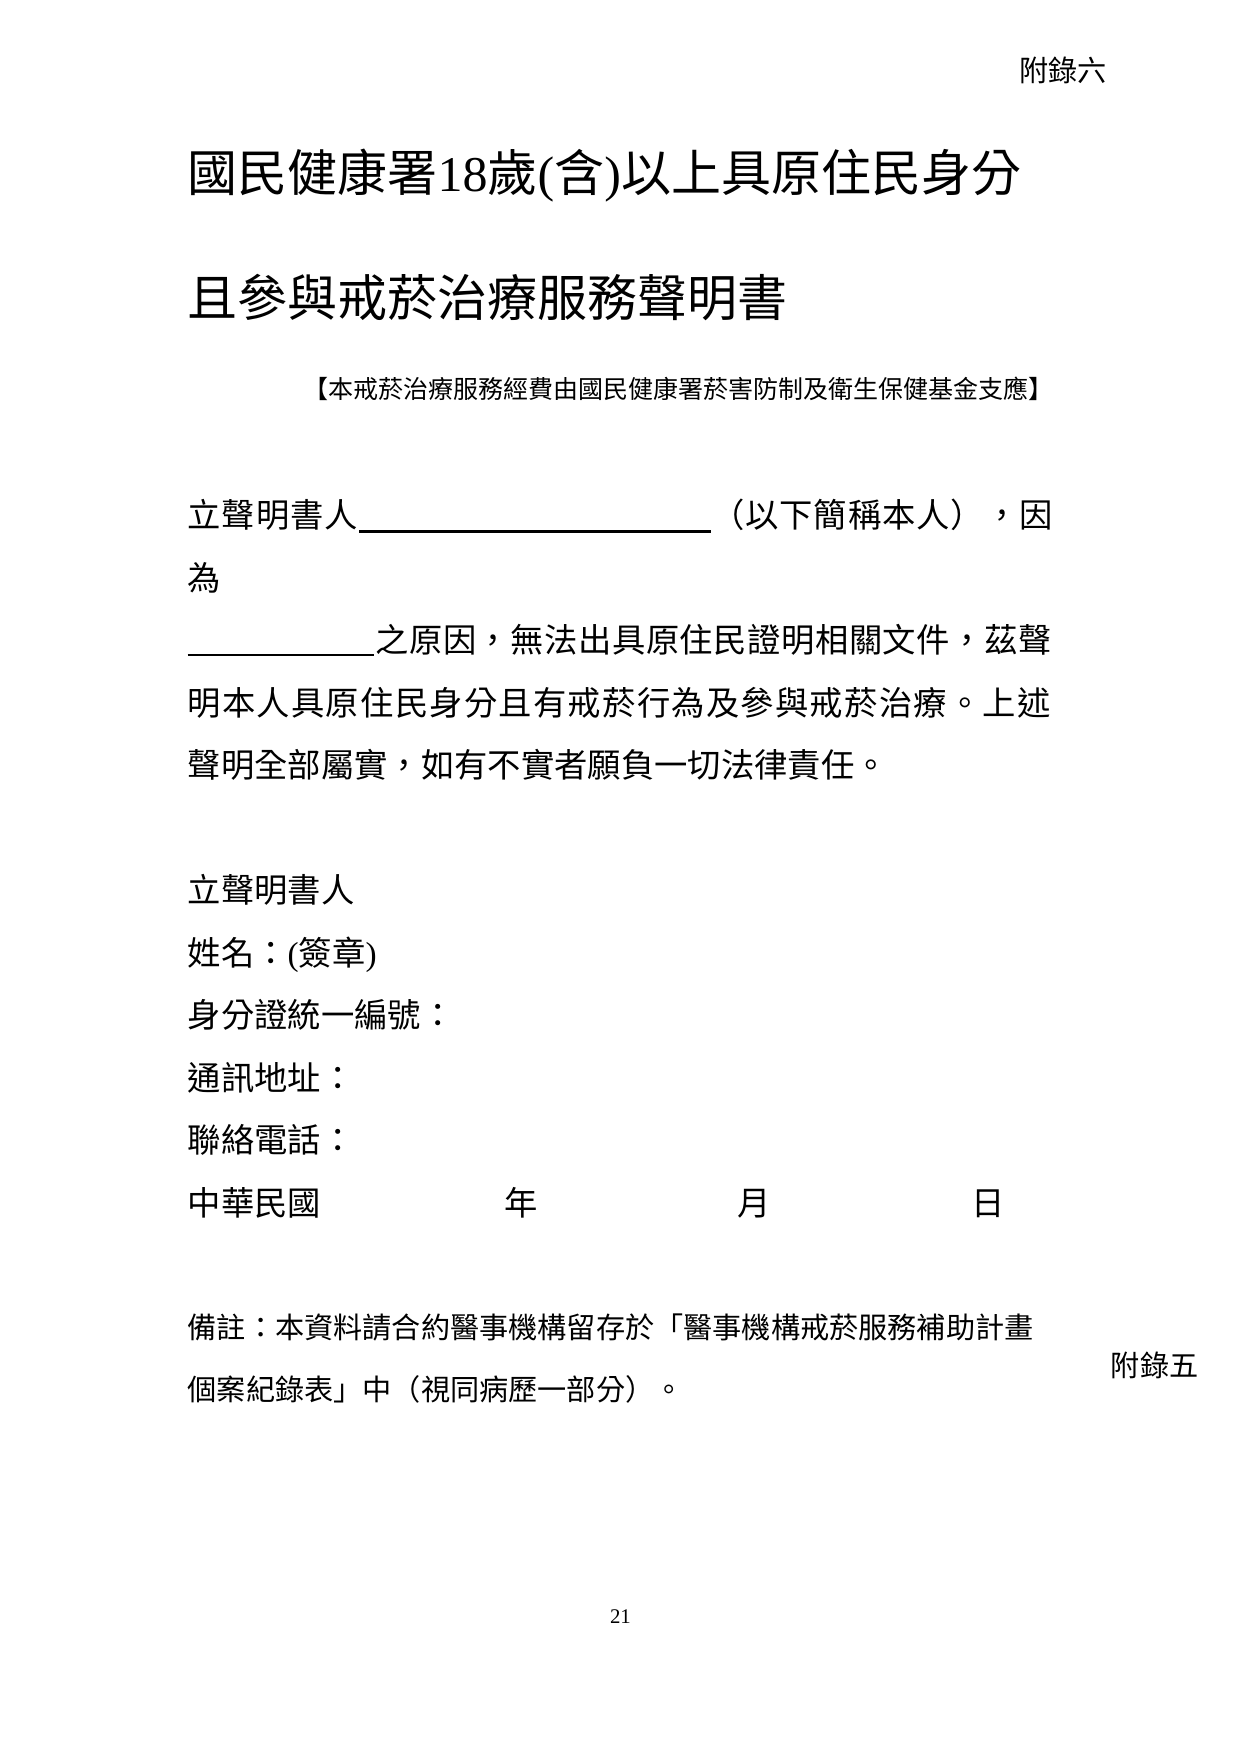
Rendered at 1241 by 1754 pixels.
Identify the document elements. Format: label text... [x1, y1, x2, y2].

text 立聲明書人 （以下簡稱本人），因為 [187, 471, 1053, 596]
text 備註：本資料請合約醫事機構留存於「醫事機構戒菸服務補助計畫個案紀錄表」中（視同病歷一部分）。 [187, 1284, 1053, 1409]
text 附錄六 [1019, 48, 1130, 90]
text 附錄五u.4 [1111, 1343, 1226, 1383]
text [1097, 1335, 1240, 1391]
text 立聲明書人 [187, 846, 1053, 909]
text 中華民國 年 月 日 [187, 1159, 1053, 1221]
text 之原因，無法出具原住民證明相關文件，茲聲明本人具原住民身分且有戒菸行為及參與戒菸治療。上述聲明全部屬實，如有不實者願負一切法律責任。 [187, 596, 1053, 784]
text 通訊地址： [187, 1034, 1053, 1096]
text 【本戒菸治療服務經費由國民健康署菸害防制及衛生保健基金支應】 [187, 346, 1053, 409]
text 身分證統一編號： [187, 971, 1053, 1034]
text 國民健康署18歲(含)以上具原住民身分且參與戒菸治療服務聲明書 [187, 40, 1144, 346]
text 姓名：(簽章) [187, 909, 1053, 971]
text 聯絡電話： [187, 1096, 1053, 1159]
